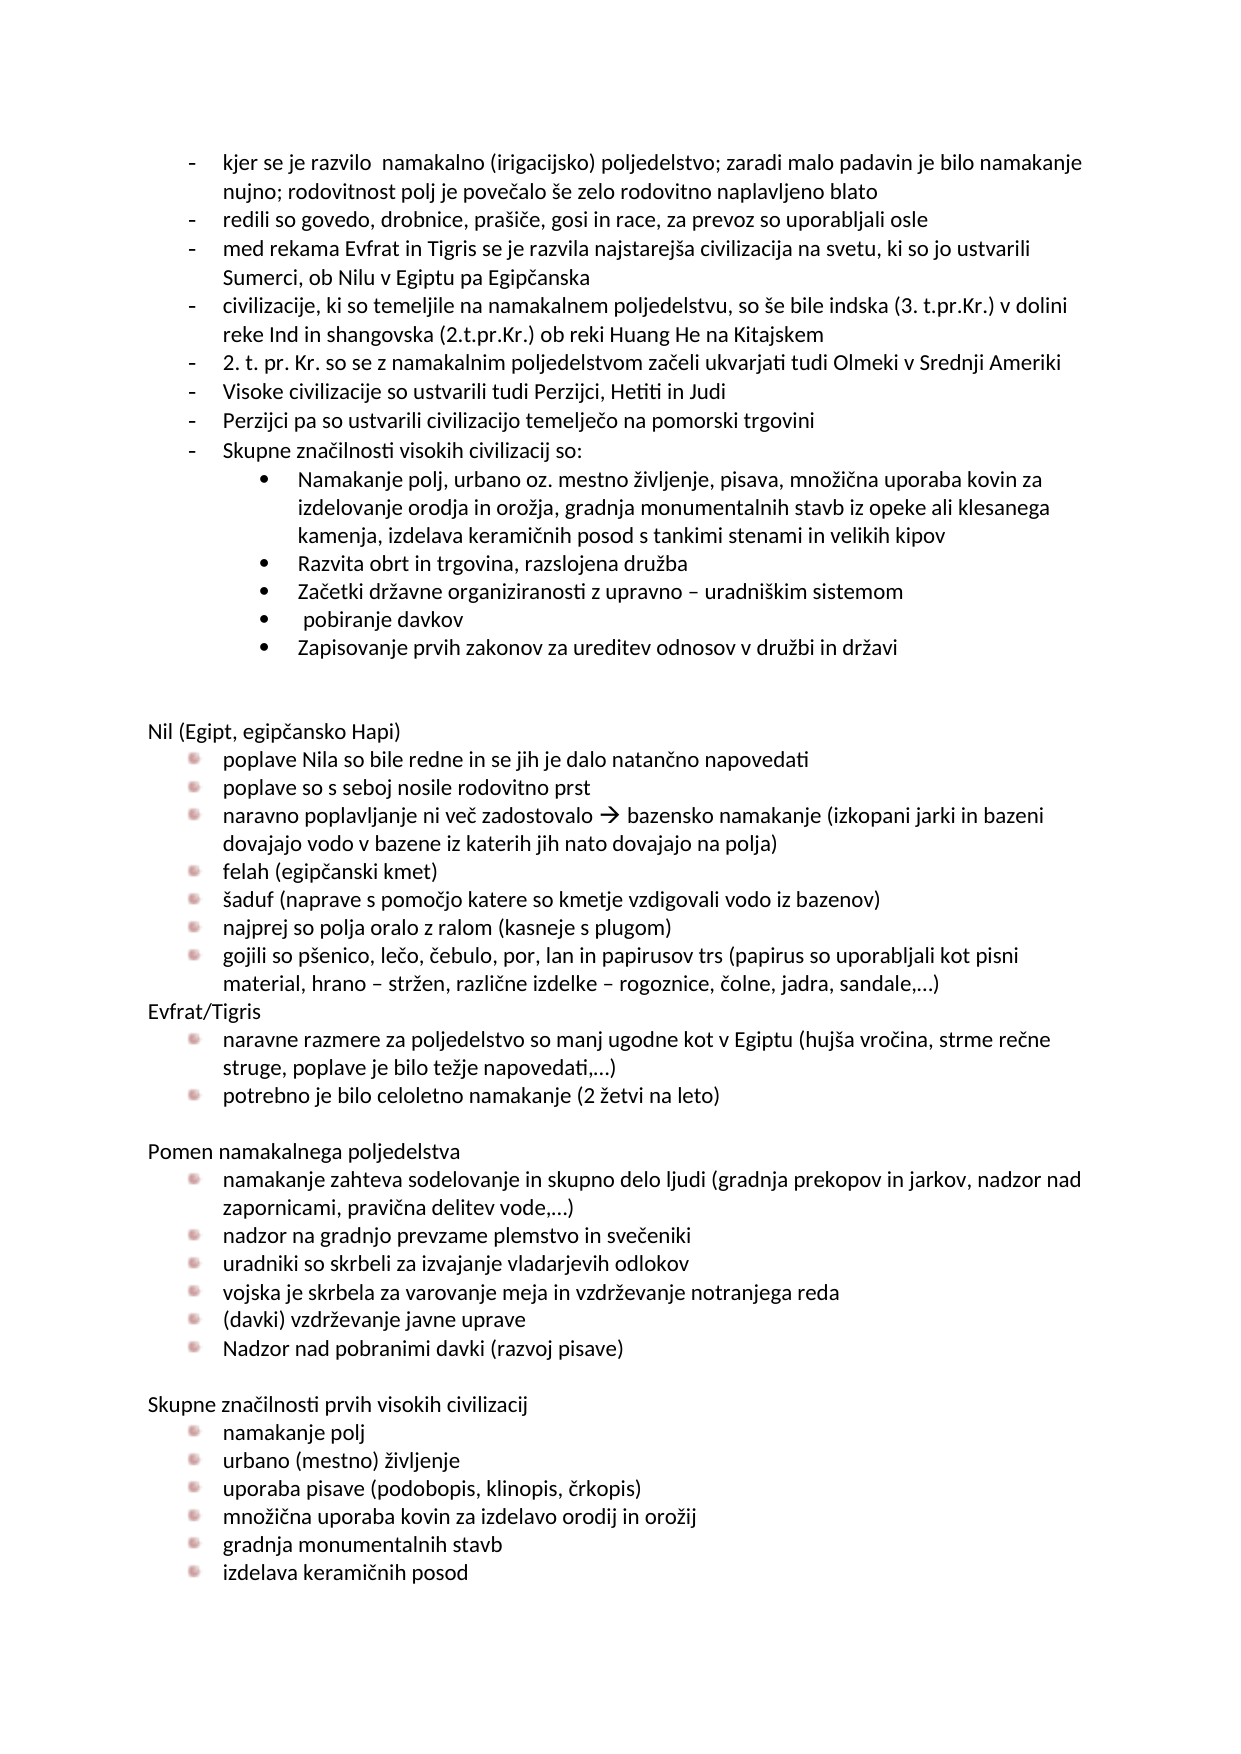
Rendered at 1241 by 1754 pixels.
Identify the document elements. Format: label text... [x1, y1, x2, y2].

picture [186, 1227, 203, 1244]
picture [186, 1423, 203, 1440]
list Zapisovanje prvih zakonov za ureditev odnosov v družbi in državi [260, 633, 1093, 661]
list Namakanje polj, urbano oz. mestno življenje, pisava, množična uporaba kovin za izdelovanje orodja in orožja, gradnja monumentalnih stavb iz opeke ali klesanega kamenja, izdelava keramičnih posod s tankimi stenami in velikih kipov [260, 465, 1093, 549]
list med rekama Evfrat in Tigris se je razvila najstarejša civilizacija na svetu, ki so jo ustvarili Sumerci, ob Nilu v Egiptu pa Egipčanska [185, 234, 1093, 291]
list nadzor na gradnjo prevzame plemstvo in svečeniki [185, 1222, 1093, 1249]
list redili so govedo, drobnice, prašiče, gosi in race, za prevoz so uporabljali osle [185, 205, 1093, 234]
list felah (egipčanski kmet) [185, 857, 1093, 885]
list Začetki državne organiziranosti z upravno – uradniškim sistemom [260, 577, 1093, 605]
picture [186, 1283, 203, 1300]
text Nil (Egipt, egipčansko Hapi) [148, 717, 1093, 745]
list gradnja monumentalnih stavb [185, 1530, 1093, 1558]
list namakanje polj [185, 1418, 1093, 1446]
picture [186, 1031, 203, 1048]
picture [186, 1171, 203, 1188]
list namakanje zahteva sodelovanje in skupno delo ljudi (gradnja prekopov in jarkov, nadzor nad zapornicami, pravična delitev vode,…) [185, 1166, 1093, 1222]
picture [186, 1507, 203, 1525]
picture [186, 1339, 203, 1356]
list uradniki so skrbeli za izvajanje vladarjevih odlokov [185, 1249, 1093, 1278]
picture [186, 891, 203, 908]
list poplave Nila so bile redne in se jih je dalo natančno napovedati [185, 745, 1093, 773]
list Razvita obrt in trgovina, razslojena družba [260, 549, 1093, 577]
list naravne razmere za poljedelstvo so manj ugodne kot v Egiptu (hujša vročina, strme rečne struge, poplave je bilo težje napovedati,…) [185, 1025, 1093, 1081]
list Skupne značilnosti visokih civilizacij so: [185, 436, 1093, 465]
list 2. t. pr. Kr. so se z namakalnim poljedelstvom začeli ukvarjati tudi Olmeki v Srednji Ameriki [185, 348, 1093, 377]
list Visoke civilizacije so ustvarili tudi Perzijci, Hetiti in Judi [185, 377, 1093, 407]
picture [186, 1563, 203, 1581]
list vojska je skrbela za varovanje meja in vzdrževanje notranjega reda [185, 1278, 1093, 1306]
picture [186, 1311, 203, 1328]
picture [186, 1087, 203, 1104]
picture [186, 1535, 203, 1552]
list uporaba pisave (podobopis, klinopis, črkopis) [185, 1474, 1093, 1502]
list kjer se je razvilo namakalno (irigacijsko) poljedelstvo; zaradi malo padavin je bilo namakanje nujno; rodovitnost polj je povečalo še zelo rodovitno naplavljeno blato [185, 148, 1093, 205]
picture [186, 779, 203, 796]
list potrebno je bilo celoletno namakanje (2 žetvi na leto) [185, 1081, 1093, 1109]
picture [186, 750, 203, 768]
picture [186, 1479, 203, 1496]
picture [186, 947, 203, 964]
list najprej so polja oralo z ralom (kasneje s plugom) [185, 913, 1093, 941]
list Nadzor nad pobranimi davki (razvoj pisave) [185, 1334, 1093, 1362]
picture [186, 1451, 203, 1469]
list izdelava keramičnih posod [185, 1558, 1093, 1586]
list civilizacije, ki so temeljile na namakalnem poljedelstvu, so še bile indska (3. t.pr.Kr.) v dolini reke Ind in shangovska (2.t.pr.Kr.) ob reki Huang He na Kitajskem [185, 291, 1093, 348]
text Pomen namakalnega poljedelstva [148, 1137, 1093, 1166]
picture [186, 863, 203, 880]
list naravno poplavljanje ni več zadostovalo  bazensko namakanje (izkopani jarki in bazeni dovajajo vodo v bazene iz katerih jih nato dovajajo na polja) [185, 801, 1093, 857]
picture [186, 806, 203, 824]
picture [186, 1255, 203, 1272]
text Skupne značilnosti prvih visokih civilizacij [148, 1390, 1093, 1418]
picture [186, 919, 203, 936]
list urbano (mestno) življenje [185, 1446, 1093, 1474]
list šaduf (naprave s pomočjo katere so kmetje vzdigovali vodo iz bazenov) [185, 885, 1093, 913]
list množična uporaba kovin za izdelavo orodij in orožij [185, 1502, 1093, 1530]
list (davki) vzdrževanje javne uprave [185, 1306, 1093, 1334]
list gojili so pšenico, lečo, čebulo, por, lan in papirusov trs (papirus so uporabljali kot pisni material, hrano – stržen, različne izdelke – rogoznice, čolne, jadra, sandale,…) [185, 941, 1093, 997]
list Perzijci pa so ustvarili civilizacijo temelječo na pomorski trgovini [185, 407, 1093, 436]
text Evfrat/Tigris [148, 997, 1093, 1025]
list poplave so s seboj nosile rodovitno prst [185, 773, 1093, 801]
list pobiranje davkov [260, 605, 1093, 633]
